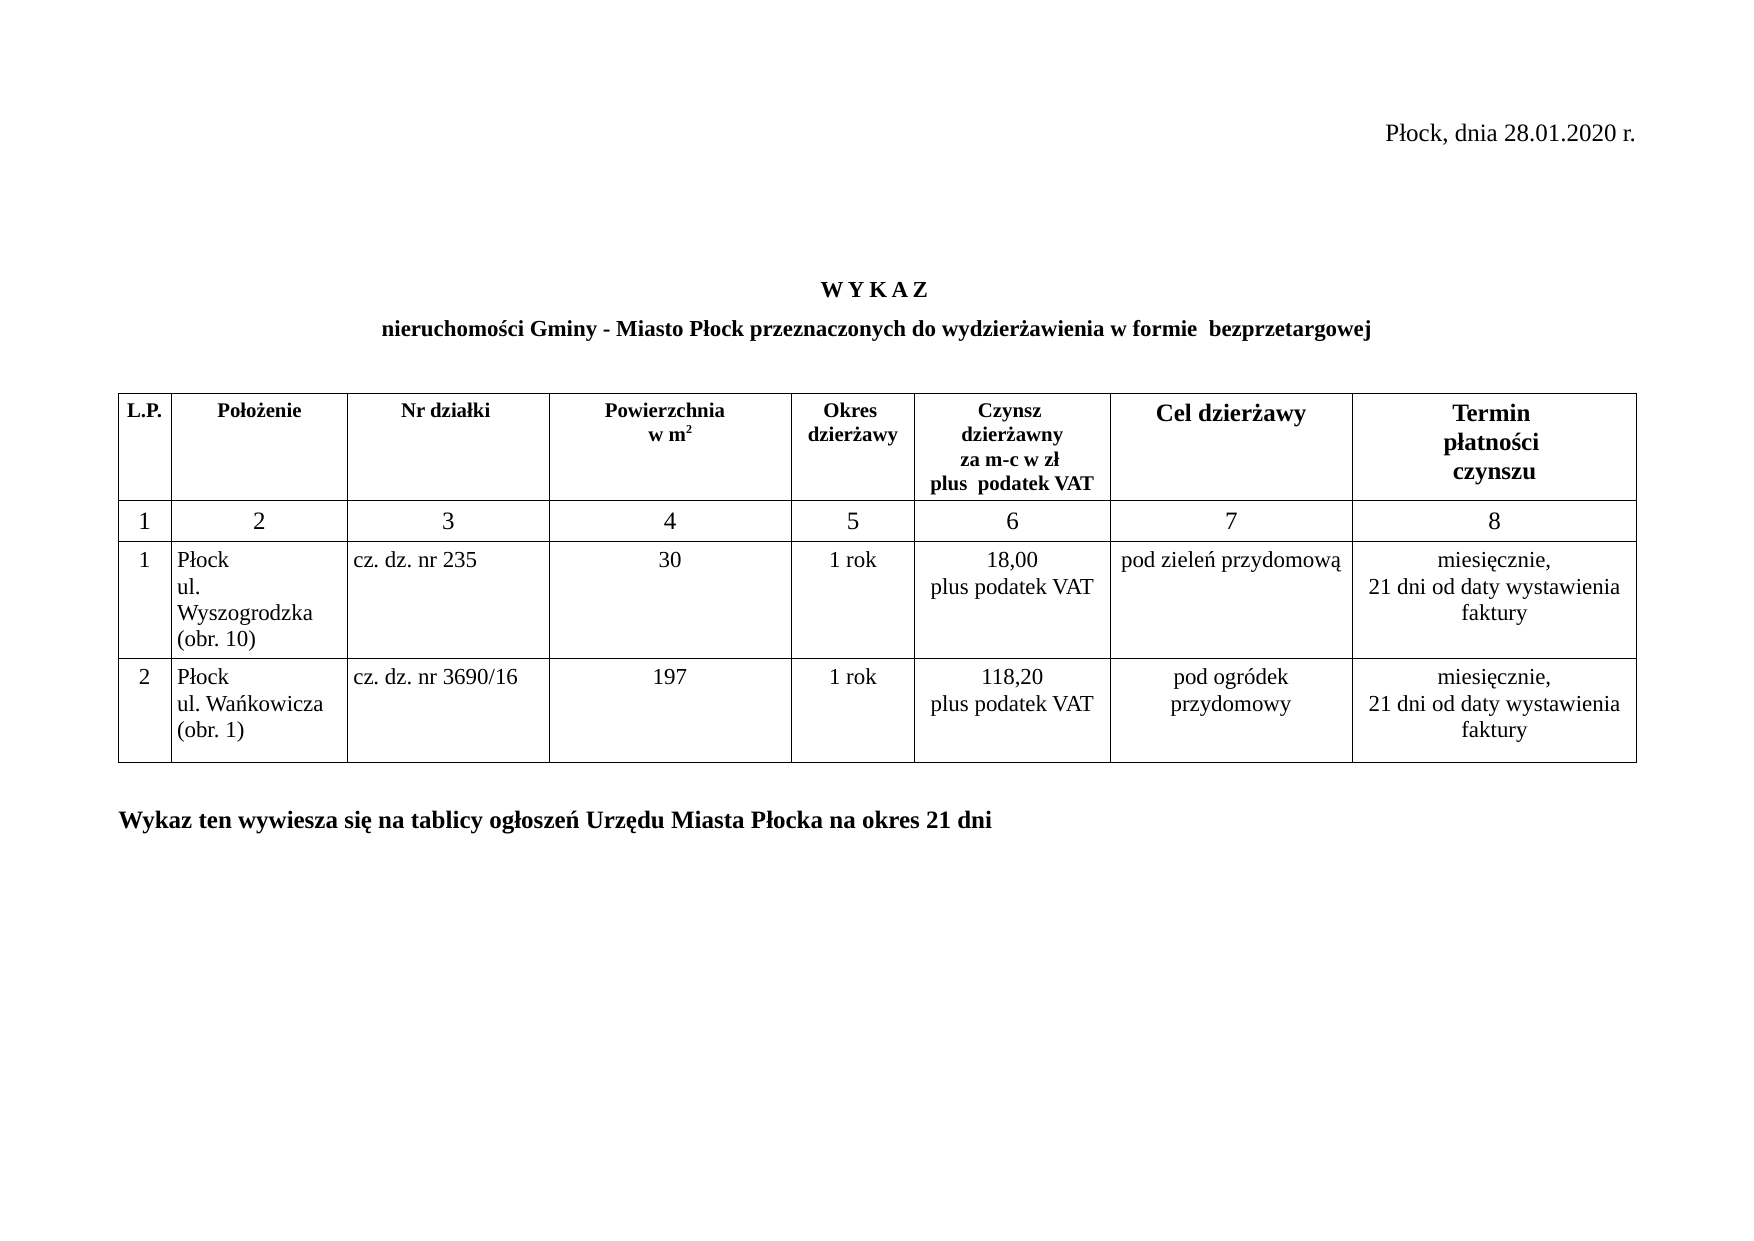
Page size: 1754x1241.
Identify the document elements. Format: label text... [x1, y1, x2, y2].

table_cell Płock ul. Wyszogrodzka (obr. 10) [172, 542, 347, 658]
table_cell 118,20 plus podatek VAT [915, 659, 1110, 762]
table_header Powierzchnia w m2 [550, 394, 791, 500]
table_cell 8 [1353, 501, 1636, 541]
table_cell 197 [550, 659, 791, 762]
table_header L.P. [119, 394, 171, 500]
table_cell 2 [172, 501, 347, 541]
table_cell pod ogródek przydomowy [1111, 659, 1352, 762]
table_cell miesięcznie, 21 dni od daty wystawienia faktury [1353, 659, 1636, 762]
table_cell pod zieleń przydomową [1111, 542, 1352, 658]
table_header Cel dzierżawy [1111, 394, 1352, 500]
table_header Termin płatności czynszu [1353, 394, 1636, 500]
table_header Położenie [172, 394, 347, 500]
table_cell 2 [119, 659, 171, 762]
table_cell 30 [550, 542, 791, 658]
text nieruchomości Gminy - Miasto Płock przeznaczonych do wydzierżawienia w formie bezprzetargowej [118, 315, 1636, 341]
text Płock, dnia 28.01.2020 r. [118, 118, 1636, 147]
table_cell Płock ul. Wańkowicza (obr. 1) [172, 659, 347, 762]
table_cell 1 rok [792, 659, 914, 762]
table_header Okres dzierżawy [792, 394, 914, 500]
table_header Nr działki [348, 394, 549, 500]
table_cell miesięcznie, 21 dni od daty wystawienia faktury [1353, 542, 1636, 658]
table_cell 1 [119, 501, 171, 541]
text W Y K A Z [118, 276, 1636, 302]
table_cell 18,00 plus podatek VAT [915, 542, 1110, 658]
table_cell 6 [915, 501, 1110, 541]
table_cell 4 [550, 501, 791, 541]
table_cell 1 [119, 542, 171, 658]
table_cell 5 [792, 501, 914, 541]
table_cell cz. dz. nr 3690/16 [348, 659, 549, 762]
table_cell 7 [1111, 501, 1352, 541]
text Wykaz ten wywiesza się na tablicy ogłoszeń Urzędu Miasta Płocka na okres 21 dni [118, 805, 1636, 834]
table_cell 1 rok [792, 542, 914, 658]
table_cell 3 [348, 501, 549, 541]
table_header Czynsz dzierżawny za m-c w zł plus podatek VAT [915, 394, 1110, 500]
table_cell cz. dz. nr 235 [348, 542, 549, 658]
